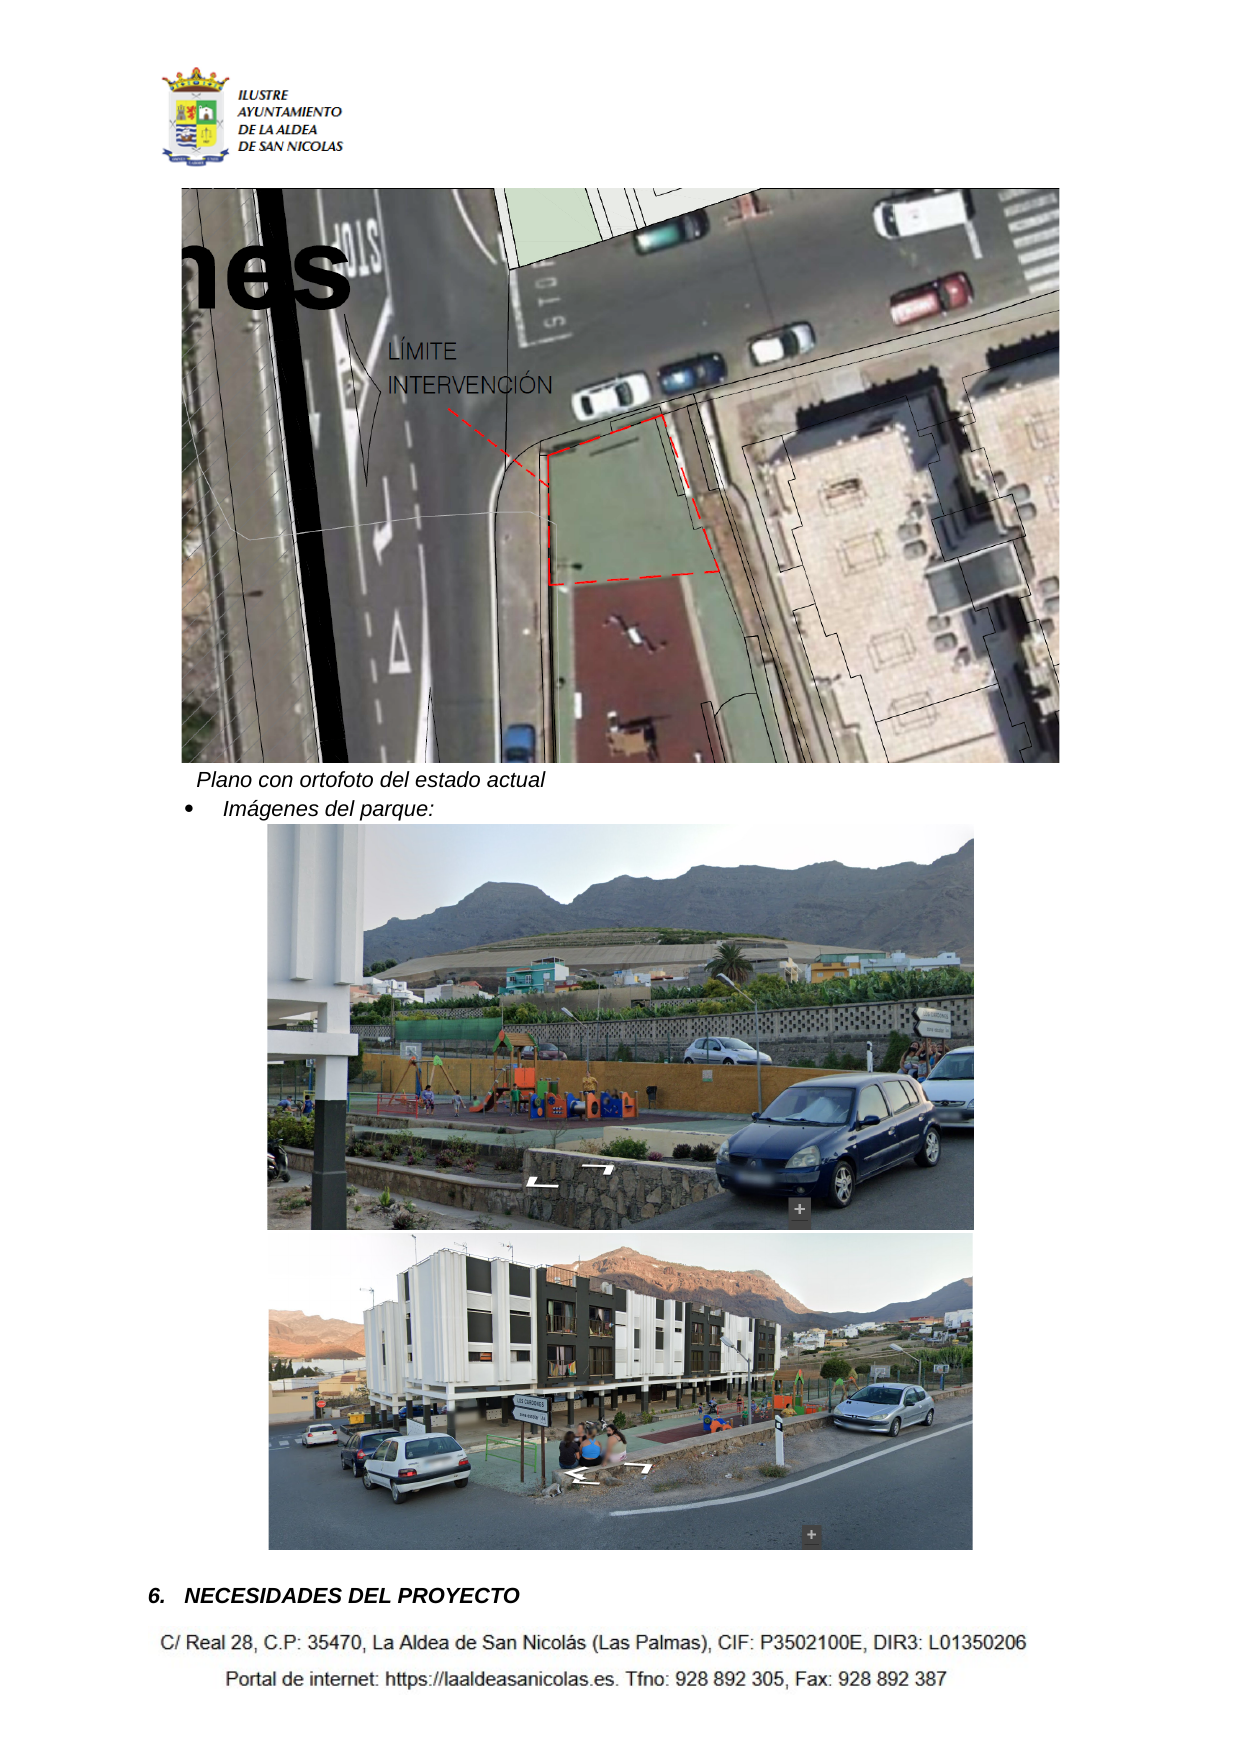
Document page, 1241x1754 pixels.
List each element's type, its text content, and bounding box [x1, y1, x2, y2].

list Imágenes del parque: [185, 796, 1093, 821]
picture [268, 1233, 973, 1550]
picture [148, 59, 359, 174]
picture [182, 188, 1059, 763]
picture [148, 1626, 1033, 1695]
picture [267, 824, 974, 1230]
text 6. NECESIDADES DEL PROYECTO [148, 1583, 1093, 1608]
text Plano con ortofoto del estado actual [148, 767, 1093, 792]
